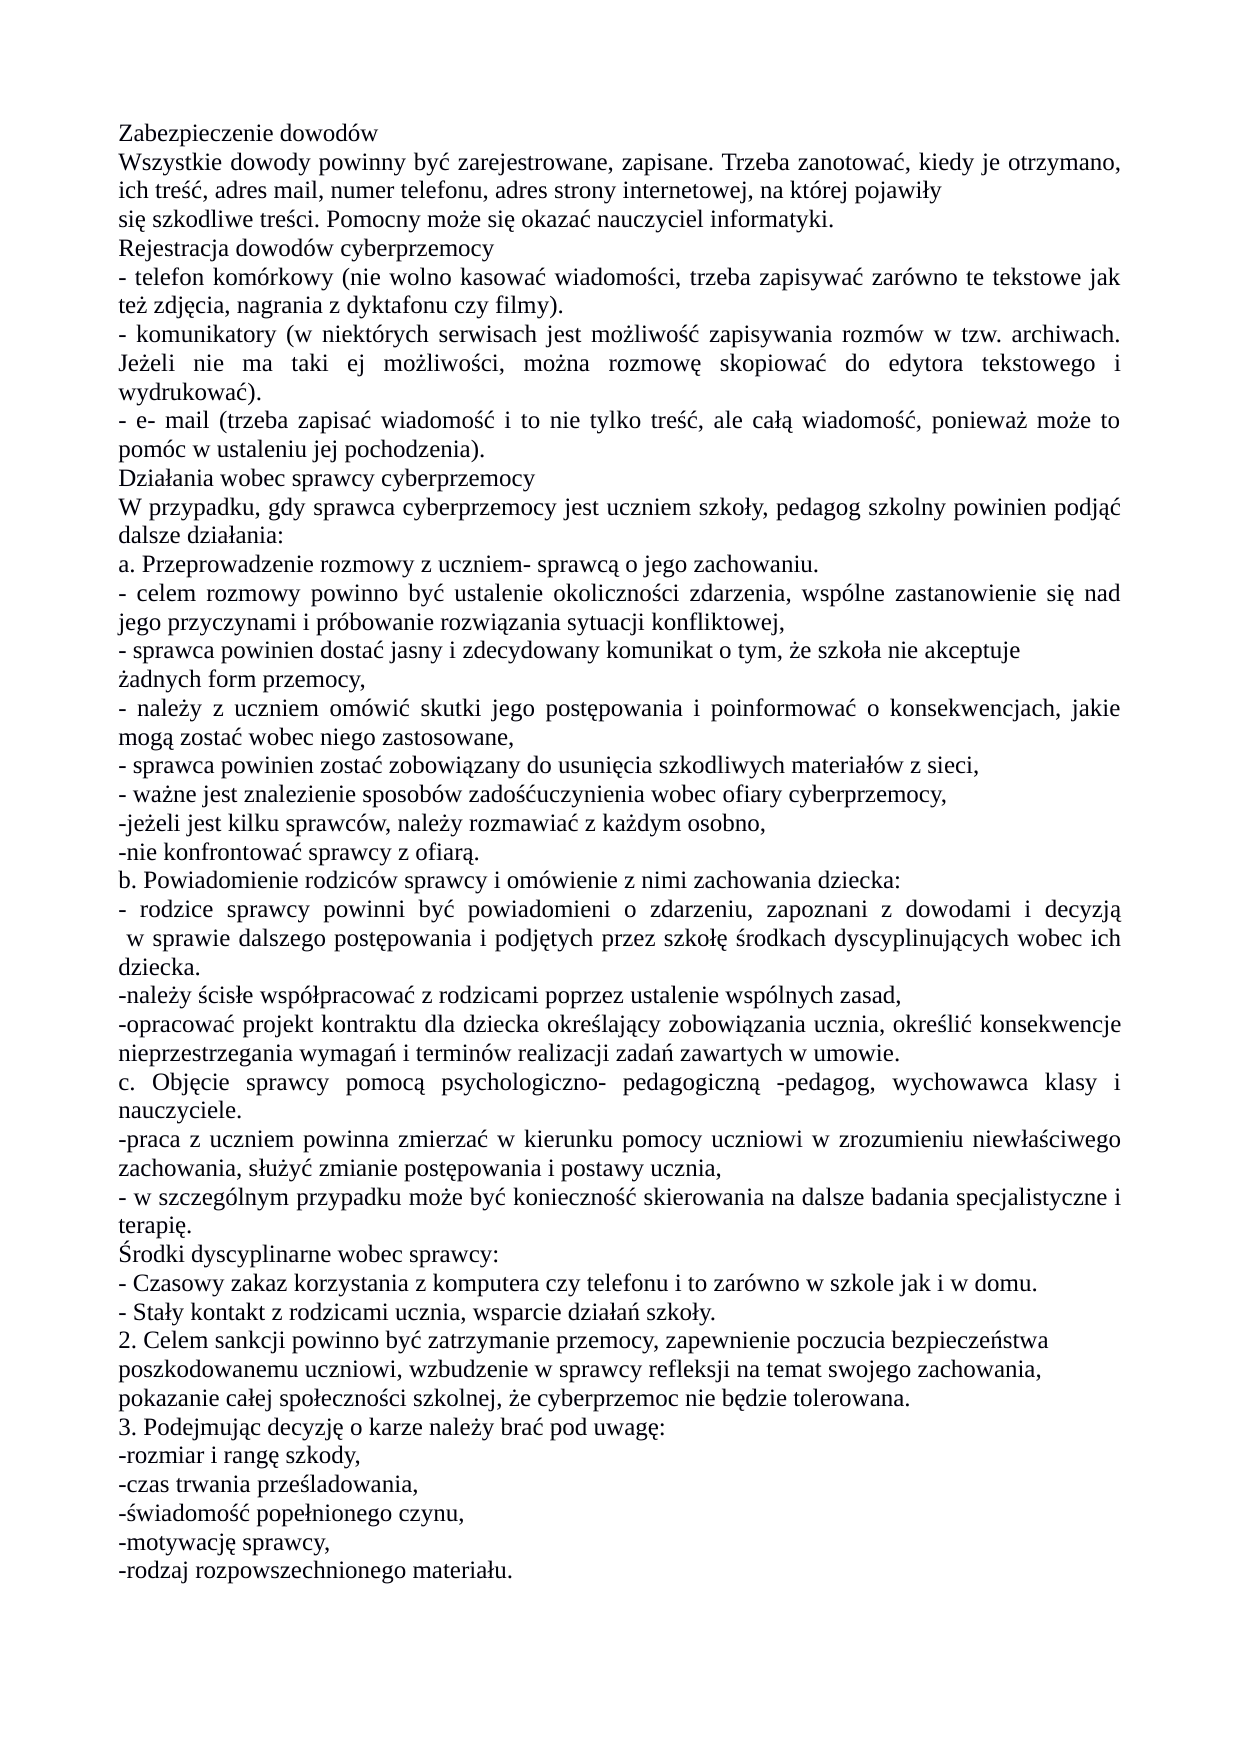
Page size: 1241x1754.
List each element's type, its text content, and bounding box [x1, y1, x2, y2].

text - rodzice sprawcy powinni być powiadomieni o zdarzeniu, zapoznani z dowodami i decyzją w sprawie dalszego postępowania i podjętych przez szkołę środkach dyscyplinujących wobec ich dziecka. [118, 894, 1122, 981]
text - celem rozmowy powinno być ustalenie okoliczności zdarzenia, wspólne zastanowienie się nad jego przyczynami i próbowanie rozwiązania sytuacji konfliktowej, [118, 578, 1122, 636]
text -należy ścisłe współpracować z rodzicami poprzez ustalenie wspólnych zasad, [118, 981, 1122, 1009]
text -świadomość popełnionego czynu, [118, 1498, 1122, 1527]
text - e- mail (trzeba zapisać wiadomość i to nie tylko treść, ale całą wiadomość, ponieważ może to pomóc w ustaleniu jej pochodzenia). [118, 406, 1122, 463]
text - telefon komórkowy (nie wolno kasować wiadomości, trzeba zapisywać zarówno te tekstowe jak też zdjęcia, nagrania z dyktafonu czy filmy). [118, 262, 1122, 319]
text -rozmiar i rangę szkody, [118, 1441, 1122, 1469]
text - sprawca powinien zostać zobowiązany do usunięcia szkodliwych materiałów z sieci, [118, 751, 1122, 779]
text pokazanie całej społeczności szkolnej, że cyberprzemoc nie będzie tolerowana. [118, 1383, 1122, 1412]
text c. Objęcie sprawcy pomocą psychologiczno- pedagogiczną -pedagog, wychowawca klasy i nauczyciele. [118, 1067, 1122, 1124]
text - ważne jest znalezienie sposobów zadośćuczynienia wobec ofiary cyberprzemocy, [118, 779, 1122, 808]
text - Stały kontakt z rodzicami ucznia, wsparcie działań szkoły. [118, 1297, 1122, 1326]
text -praca z uczniem powinna zmierzać w kierunku pomocy uczniowi w zrozumieniu niewłaściwego zachowania, służyć zmianie postępowania i postawy ucznia, [118, 1124, 1122, 1182]
text W przypadku, gdy sprawca cyberprzemocy jest uczniem szkoły, pedagog szkolny powinien podjąć dalsze działania: [118, 492, 1122, 549]
text się szkodliwe treści. Pomocny może się okazać nauczyciel informatyki. [118, 204, 1122, 233]
text -opracować projekt kontraktu dla dziecka określający zobowiązania ucznia, określić konsekwencje nieprzestrzegania wymagań i terminów realizacji zadań zawartych w umowie. [118, 1009, 1122, 1067]
text -nie konfrontować sprawcy z ofiarą. [118, 837, 1122, 866]
text -motywację sprawcy, [118, 1527, 1122, 1556]
text Wszystkie dowody powinny być zarejestrowane, zapisane. Trzeba zanotować, kiedy je otrzymano, ich treść, adres mail, numer telefonu, adres strony internetowej, na której pojawiły [118, 147, 1122, 204]
text 3. Podejmując decyzję o karze należy brać pod uwagę: [118, 1412, 1122, 1441]
text żadnych form przemocy, [118, 664, 1122, 693]
text -czas trwania prześladowania, [118, 1469, 1122, 1498]
text -jeżeli jest kilku sprawców, należy rozmawiać z każdym osobno, [118, 808, 1122, 837]
text Środki dyscyplinarne wobec sprawcy: [118, 1239, 1122, 1268]
text -rodzaj rozpowszechnionego materiału. [118, 1556, 1122, 1584]
text Zabezpieczenie dowodów [118, 118, 1122, 147]
text a. Przeprowadzenie rozmowy z uczniem- sprawcą o jego zachowaniu. [118, 549, 1122, 578]
text 2. Celem sankcji powinno być zatrzymanie przemocy, zapewnienie poczucia bezpieczeństwa [118, 1326, 1122, 1354]
text Działania wobec sprawcy cyberprzemocy [118, 463, 1122, 492]
text - sprawca powinien dostać jasny i zdecydowany komunikat o tym, że szkoła nie akceptuje [118, 636, 1122, 664]
text - komunikatory (w niektórych serwisach jest możliwość zapisywania rozmów w tzw. archiwach. Jeżeli nie ma taki ej możliwości, można rozmowę skopiować do edytora tekstowego i wydrukować). [118, 319, 1122, 406]
text - w szczególnym przypadku może być konieczność skierowania na dalsze badania specjalistyczne i terapię. [118, 1182, 1122, 1239]
text - Czasowy zakaz korzystania z komputera czy telefonu i to zarówno w szkole jak i w domu. [118, 1268, 1122, 1297]
text b. Powiadomienie rodziców sprawcy i omówienie z nimi zachowania dziecka: [118, 866, 1122, 894]
text poszkodowanemu uczniowi, wzbudzenie w sprawcy refleksji na temat swojego zachowania, [118, 1354, 1122, 1383]
text - należy z uczniem omówić skutki jego postępowania i poinformować o konsekwencjach, jakie mogą zostać wobec niego zastosowane, [118, 693, 1122, 751]
text Rejestracja dowodów cyberprzemocy [118, 233, 1122, 262]
